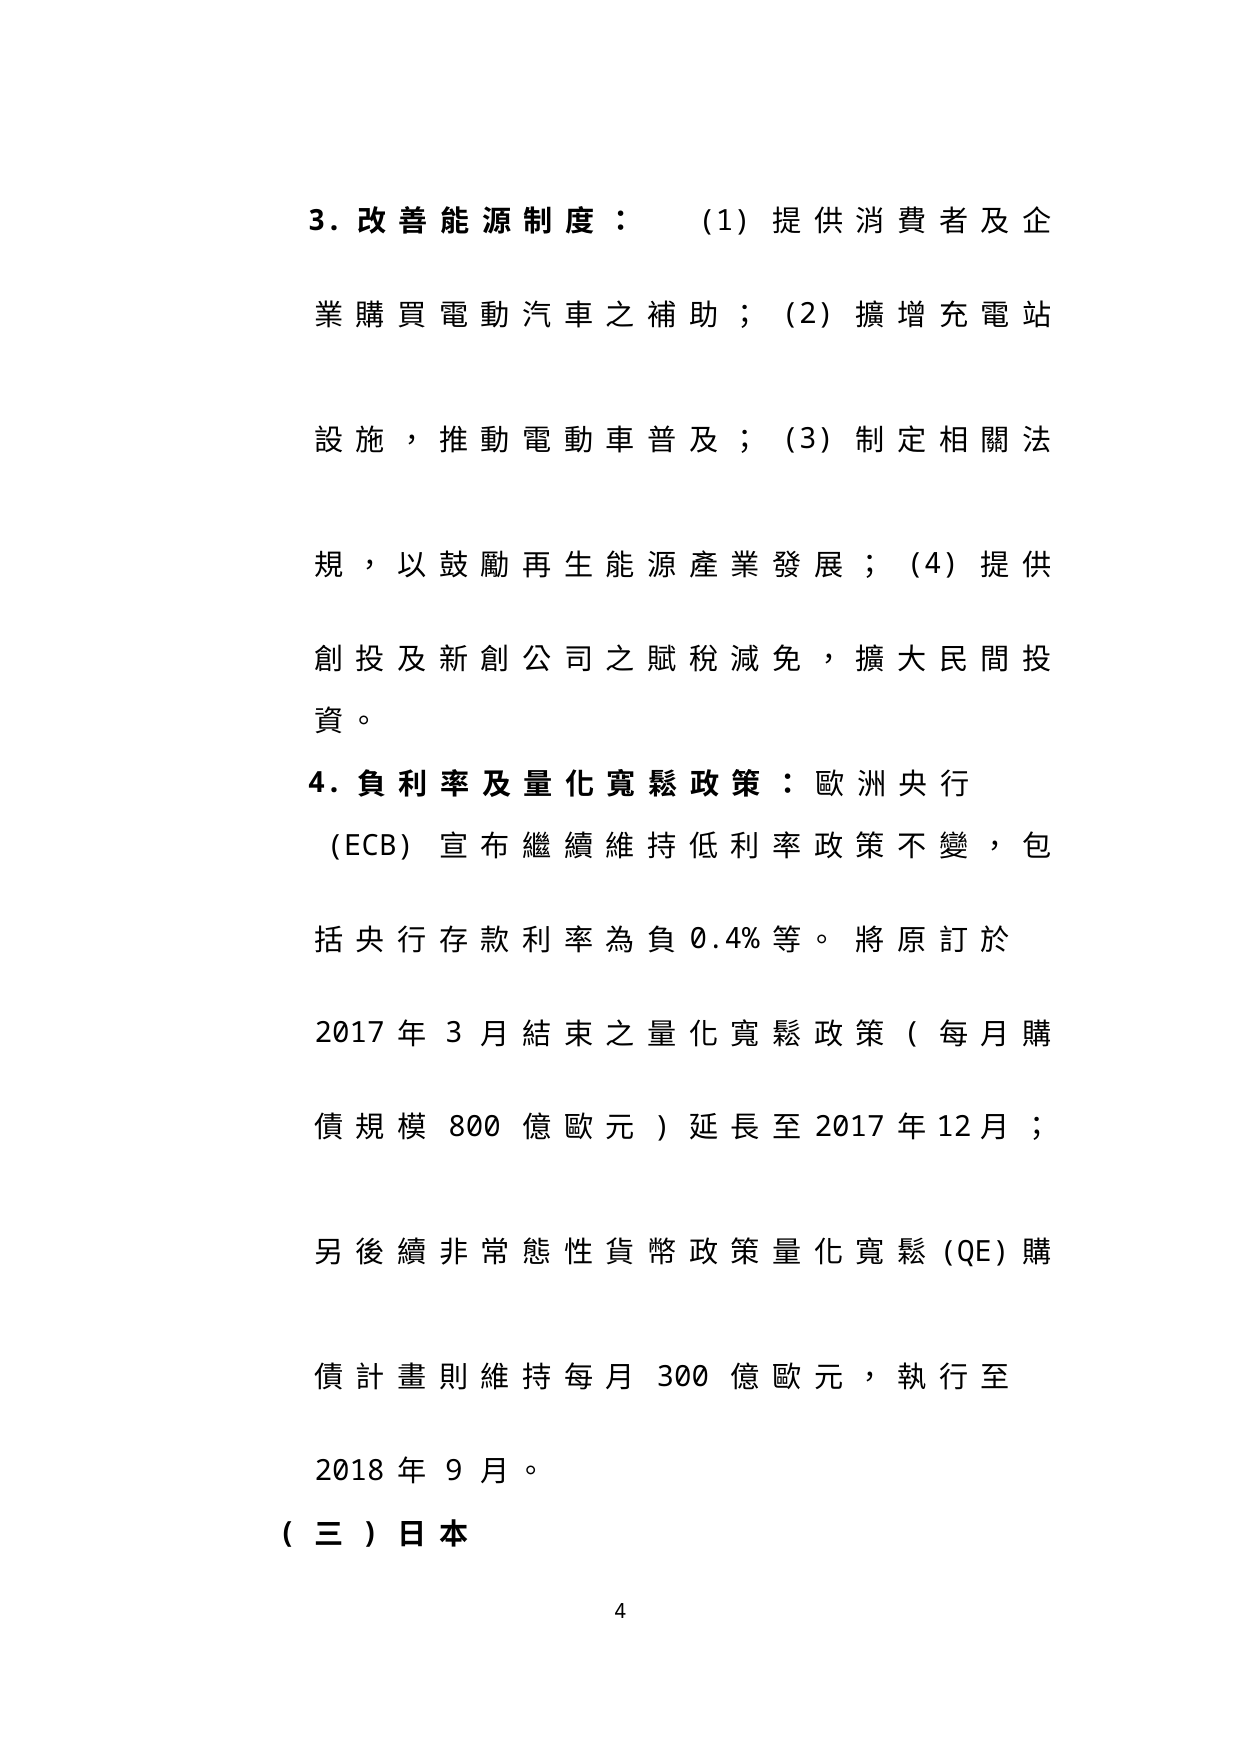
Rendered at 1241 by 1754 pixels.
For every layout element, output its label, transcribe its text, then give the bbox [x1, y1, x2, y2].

text 3. 改善能源制度：(1)提供消費者及企業購買電動汽車之補助；(2)擴增充電站設施，推動電動車普及；(3)制定相關法規，以鼓勵再生能源產業發展；(4)提供創投及新創公司之賦稅減免，擴大民間投資。 [271, 177, 1058, 740]
text (三)日本 [242, 1490, 1058, 1552]
text 4. 負利率及量化寬鬆政策：歐洲央行(ECB)宣布繼續維持低利率政策不變，包括央行存款利率為負0.4%等。將原訂於2017年3月結束之量化寬鬆政策(每月購債規模800億歐元)延長至2017年12月；另後續非常態性貨幣政策量化寬鬆(QE)購債計畫則維持每月300億歐元，執行至2018年9月。 [271, 740, 1058, 1490]
